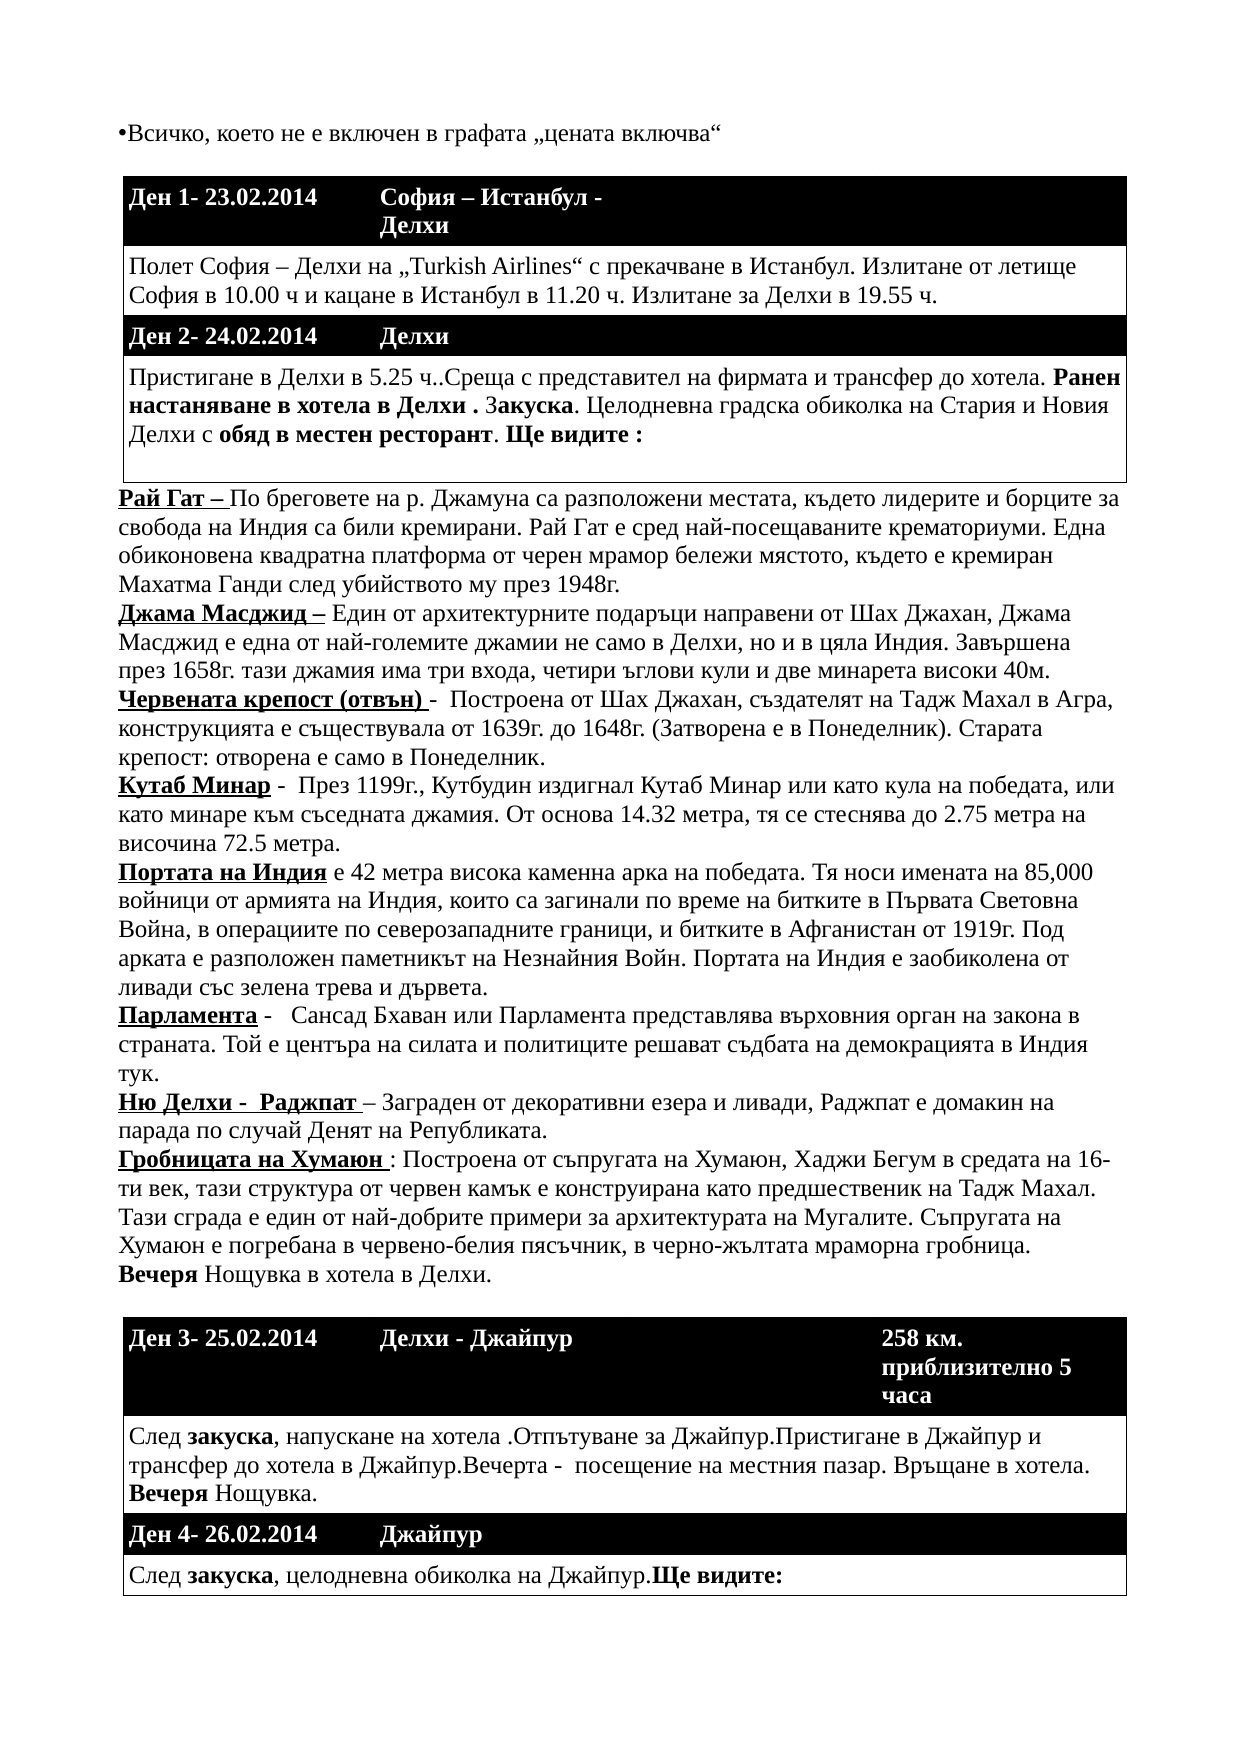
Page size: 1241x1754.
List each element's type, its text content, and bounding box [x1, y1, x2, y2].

table_header [626, 1318, 875, 1415]
text Вечеря Нощувка в хотела в Делхи. [118, 1259, 1122, 1288]
table_header София – Истанбул -Делхи [374, 177, 625, 245]
table_cell След закуска, напускане на хотела .Отпътуване за Джайпур.Пристигане в Джайпур и трансфер до хотела в Джайпур.Вечерта - посещение на местния пазар. Връщане в хотела. Вечеря Нощувка. [124, 1416, 1126, 1513]
text Джама Масджид – Един от архитектурните подаръци направени от Шах Джахан, Джама Масджид е една от най-големите джамии не само в Делхи, но и в цяла Индия. Завършена през 1658г. тази джамия има три входа, четири ъглови кули и две минарета високи 40м. [118, 598, 1122, 684]
table_header Ден 1- 23.02.2014 [124, 177, 373, 245]
table_header [876, 177, 1126, 245]
table_cell Полет София – Делхи на „Turkish Airlines“ с прекачване в Истанбул. Излитане от летище София в 10.00 ч и кацане в Истанбул в 11.20 ч. Излитане за Делхи в 19.55 ч. [124, 246, 1126, 314]
list Всичко, което не е включен в графата „цената включва“ [118, 118, 1122, 147]
table_cell [876, 1514, 1126, 1554]
table_cell [626, 316, 875, 355]
table_header Ден 3- 25.02.2014 [124, 1318, 373, 1415]
table_cell След закуска, целодневна обиколка на Джайпур.Ще видите: [124, 1555, 1126, 1594]
text Рай Гат – По бреговете на р. Джамуна са разположени местата, където лидерите и борците за свобода на Индия са били кремирани. Рай Гат е сред най-посещаваните крематориуми. Една обиконовена квадратна платформа от черен мрамор бележи мястото, където е кремиран Махатма Ганди след убийството му през 1948г. [118, 483, 1122, 598]
text Гробницата на Хумаюн : Построена от съпругата на Хумаюн, Хаджи Бегум в средата на 16-ти век, тази структура от червен камък е конструирана като предшественик на Тадж Махал. Тази сграда е един от най-добрите примери за архитектурата на Мугалите. Съпругата на Хумаюн е погребана в червено-белия пясъчник, в черно-жълтата мраморна гробница. [118, 1144, 1122, 1259]
table_cell Ден 2- 24.02.2014 [124, 316, 373, 355]
table_header [626, 177, 875, 245]
text Ню Делхи - Раджпат – Заграден от декоративни езера и ливади, Раджпат е домакин на парада по случай Денят на Републиката. [118, 1087, 1122, 1144]
table_header Делхи - Джайпур [374, 1318, 625, 1415]
table_cell Делхи [374, 316, 625, 355]
table_header 258 км. приблизително 5 часа [876, 1318, 1126, 1415]
text Кутаб Минар - През 1199г., Кутбудин издигнал Кутаб Минар или като кула на победата, или като минаре към съседната джамия. От основа 14.32 метра, тя се стеснява до 2.75 метра на височина 72.5 метра. [118, 770, 1122, 857]
text Портата на Индия е 42 метра висока каменна арка на победата. Тя носи имената на 85,000 войници от армията на Индия, които са загинали по време на битките в Първата Световна Война, в операциите по северозападните граници, и битките в Афганистан от 1919г. Под арката е разположен паметникът на Незнайния Войн. Портата на Индия е заобиколена от ливади със зелена трева и дървета. [118, 857, 1122, 1000]
table_cell [876, 316, 1126, 355]
table_cell [626, 1514, 875, 1554]
table_cell Джайпур [374, 1514, 625, 1554]
table_cell Пристигане в Делхи в 5.25 ч..Среща с представител на фирмата и трансфер до хотела. Ранен настаняване в хотела в Делхи . Закуска. Целодневна градска обиколка на Стария и Новия Делхи с обяд в местен ресторант. Ще видите : [124, 356, 1126, 482]
text Парламента - Сансад Бхаван или Парламента представлява върховния орган на закона в страната. Той е центъра на силата и политиците решават съдбата на демокрацията в Индия тук. [118, 1000, 1122, 1087]
text Червената крепост (отвън) - Построена от Шах Джахан, създателят на Тадж Махал в Агра, конструкцията е съществувала от 1639г. до 1648г. (Затворена е в Понеделник). Старата крепост: отворена е само в Понеделник. [118, 684, 1122, 770]
table_cell Ден 4- 26.02.2014 [124, 1514, 373, 1554]
